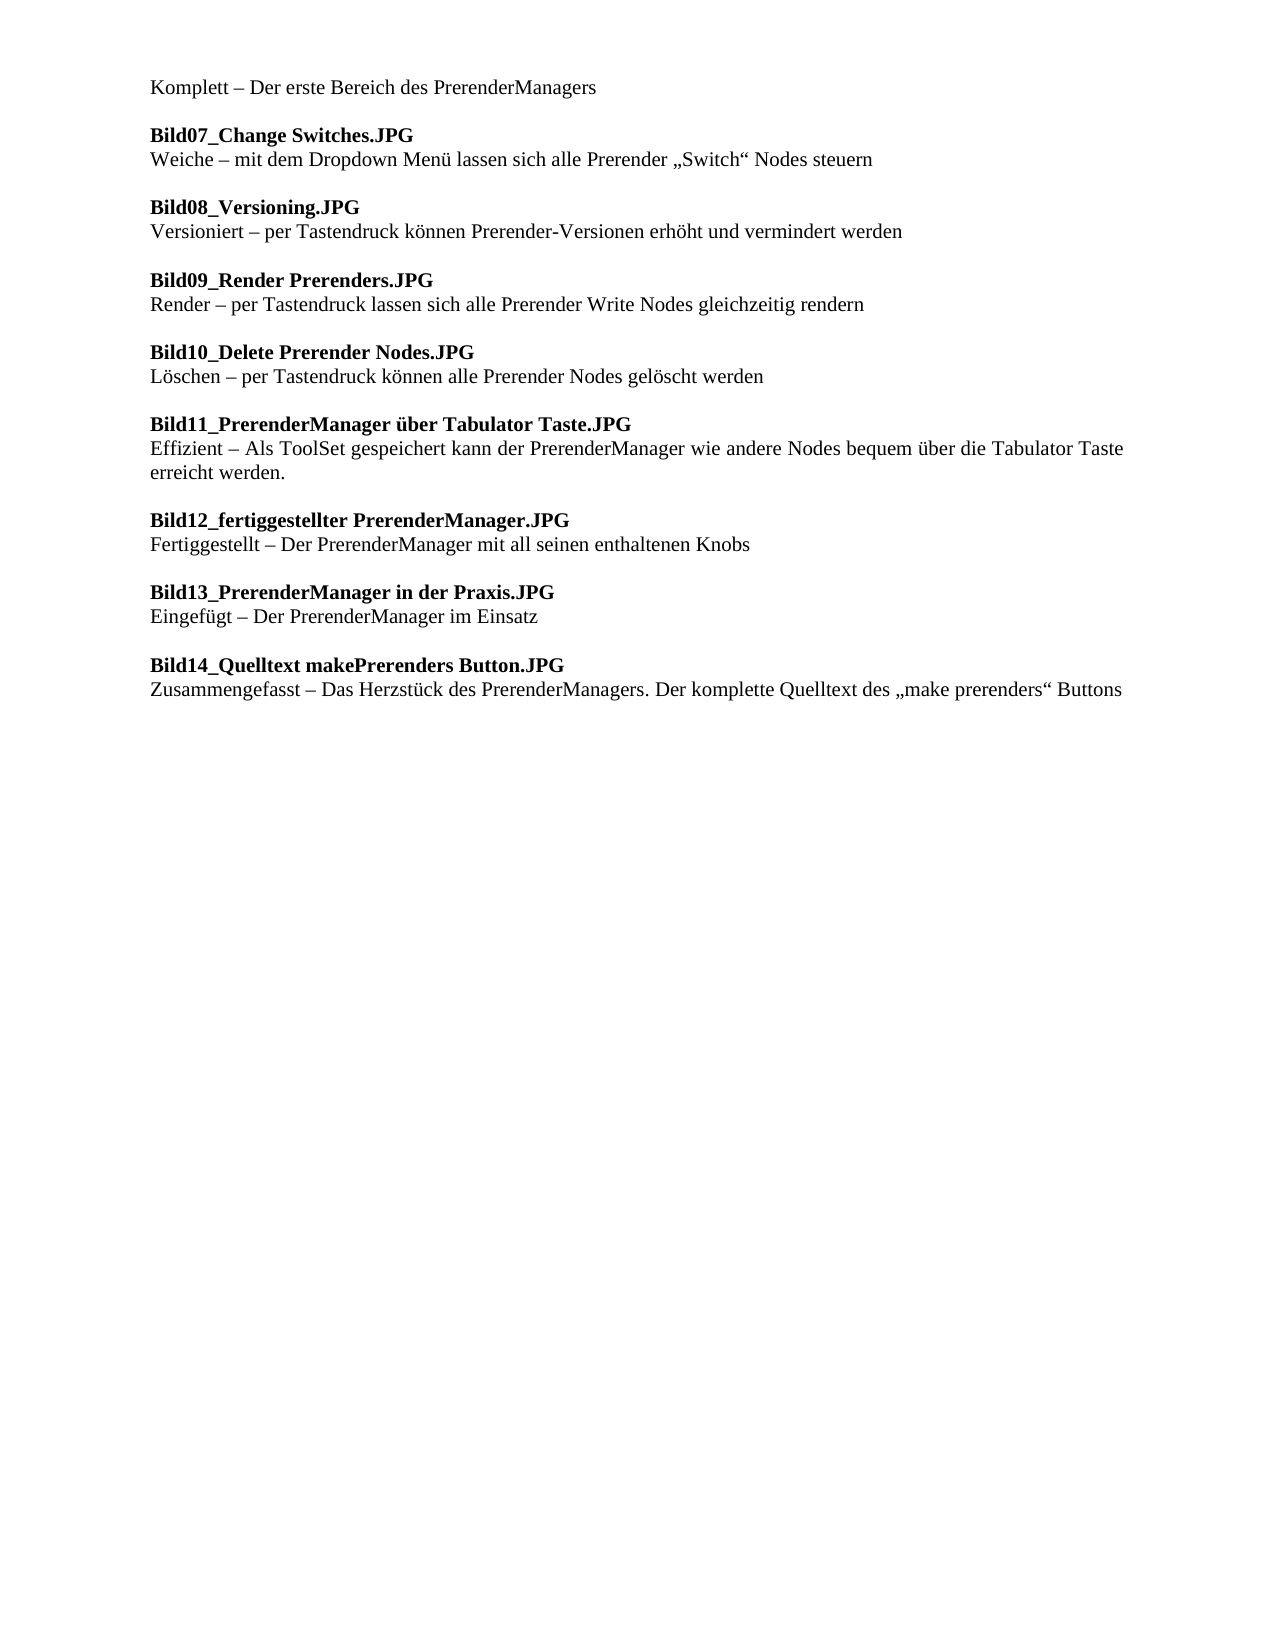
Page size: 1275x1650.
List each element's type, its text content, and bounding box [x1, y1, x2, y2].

text Bild13_PrerenderManager in der Praxis.JPG [150, 580, 1125, 604]
text Bild08_Versioning.JPG [150, 195, 1125, 219]
text Bild07_Change Switches.JPG [150, 123, 1125, 147]
text Zusammengefasst – Das Herzstück des PrerenderManagers. Der komplette Quelltext des „make prerenders“ Buttons [150, 677, 1125, 701]
text Eingefügt – Der PrerenderManager im Einsatz [150, 604, 1125, 628]
text Bild09_Render Prerenders.JPG [150, 267, 1125, 292]
text Bild11_PrerenderManager über Tabulator Taste.JPG [150, 412, 1125, 436]
text Versioniert – per Tastendruck können Prerender-Versionen erhöht und vermindert werden [150, 219, 1125, 243]
text Weiche – mit dem Dropdown Menü lassen sich alle Prerender „Switch“ Nodes steuern [150, 147, 1125, 171]
text Löschen – per Tastendruck können alle Prerender Nodes gelöscht werden [150, 364, 1125, 388]
text Komplett – Der erste Bereich des PrerenderManagers [150, 75, 1125, 99]
text Bild14_Quelltext makePrerenders Button.JPG [150, 652, 1125, 677]
text Fertiggestellt – Der PrerenderManager mit all seinen enthaltenen Knobs [150, 532, 1125, 556]
text Render – per Tastendruck lassen sich alle Prerender Write Nodes gleichzeitig rendern [150, 292, 1125, 316]
text Effizient – Als ToolSet gespeichert kann der PrerenderManager wie andere Nodes bequem über die Tabulator Taste erreicht werden. [150, 436, 1125, 484]
text Bild10_Delete Prerender Nodes.JPG [150, 340, 1125, 364]
text Bild12_fertiggestellter PrerenderManager.JPG [150, 508, 1125, 532]
